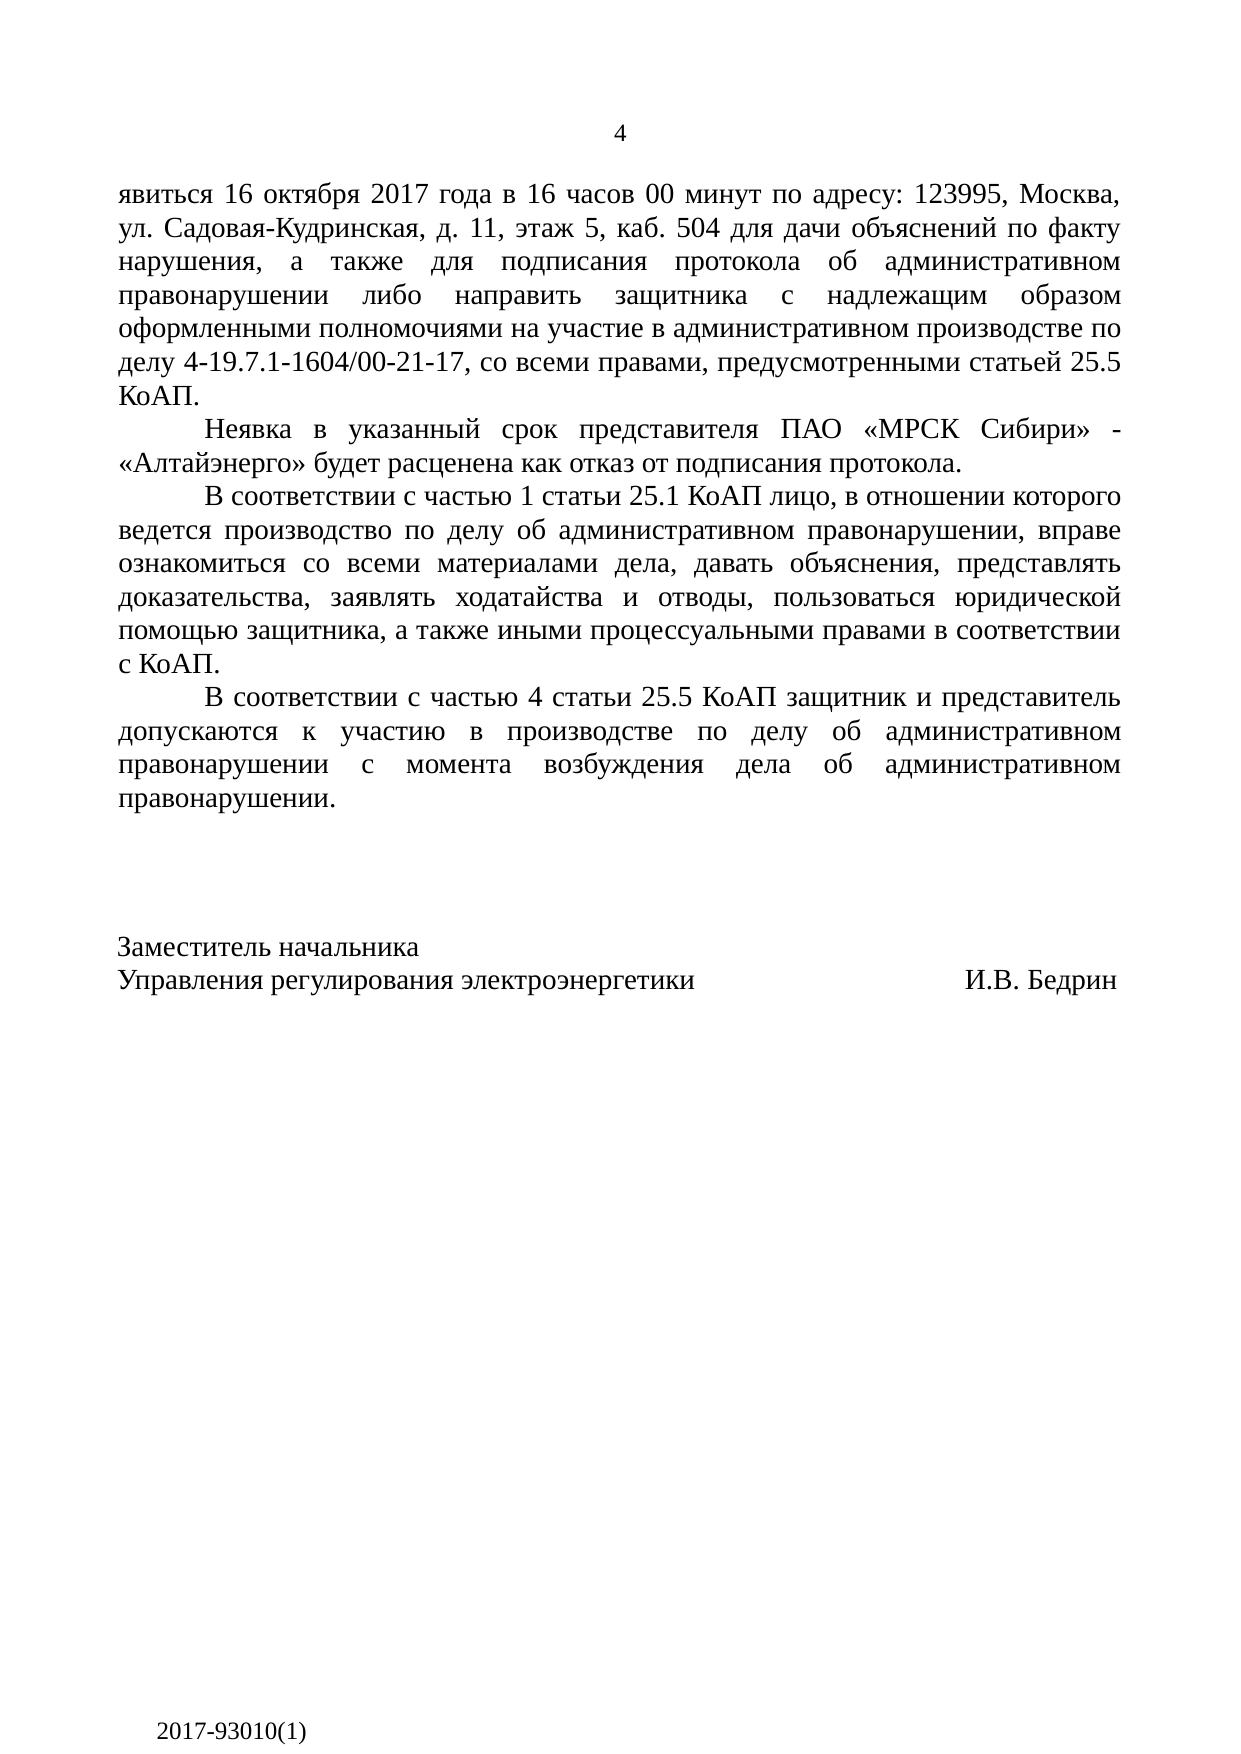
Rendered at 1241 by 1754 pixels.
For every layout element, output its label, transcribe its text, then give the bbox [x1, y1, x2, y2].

text Заместитель начальника [117, 929, 1122, 962]
text явиться 16 октября 2017 года в 16 часов 00 минут по адресу: 123995, Москва, ул. Садовая-Кудринская, д. 11, этаж 5, каб. 504 для дачи объяснений по факту нарушения, а также для подписания протокола об административном правонарушении либо направить защитника с надлежащим образом оформленными полномочиями на участие в административном производстве по делу 4-19.7.1-1604/00-21-17, со всеми правами, предусмотренными статьей 25.5 КоАП. [118, 176, 1122, 411]
text В соответствии с частью 1 статьи 25.1 КоАП лицо, в отношении которого ведется производство по делу об административном правонарушении, вправе ознакомиться со всеми материалами дела, давать объяснения, представлять доказательства, заявлять ходатайства и отводы, пользоваться юридической помощью защитника, а также иными процессуальными правами в соответствии с КоАП. [118, 478, 1122, 679]
text Неявка в указанный срок представителя ПАО «МРСК Сибири» - «Алтайэнерго» будет расценена как отказ от подписания протокола. [118, 411, 1122, 478]
text В соответствии с частью 4 статьи 25.5 КоАП защитник и представитель допускаются к участию в производстве по делу об административном правонарушении с момента возбуждения дела об административном правонарушении. [118, 679, 1122, 814]
text Управления регулирования электроэнергетики И.В. Бедрин [117, 962, 1122, 996]
